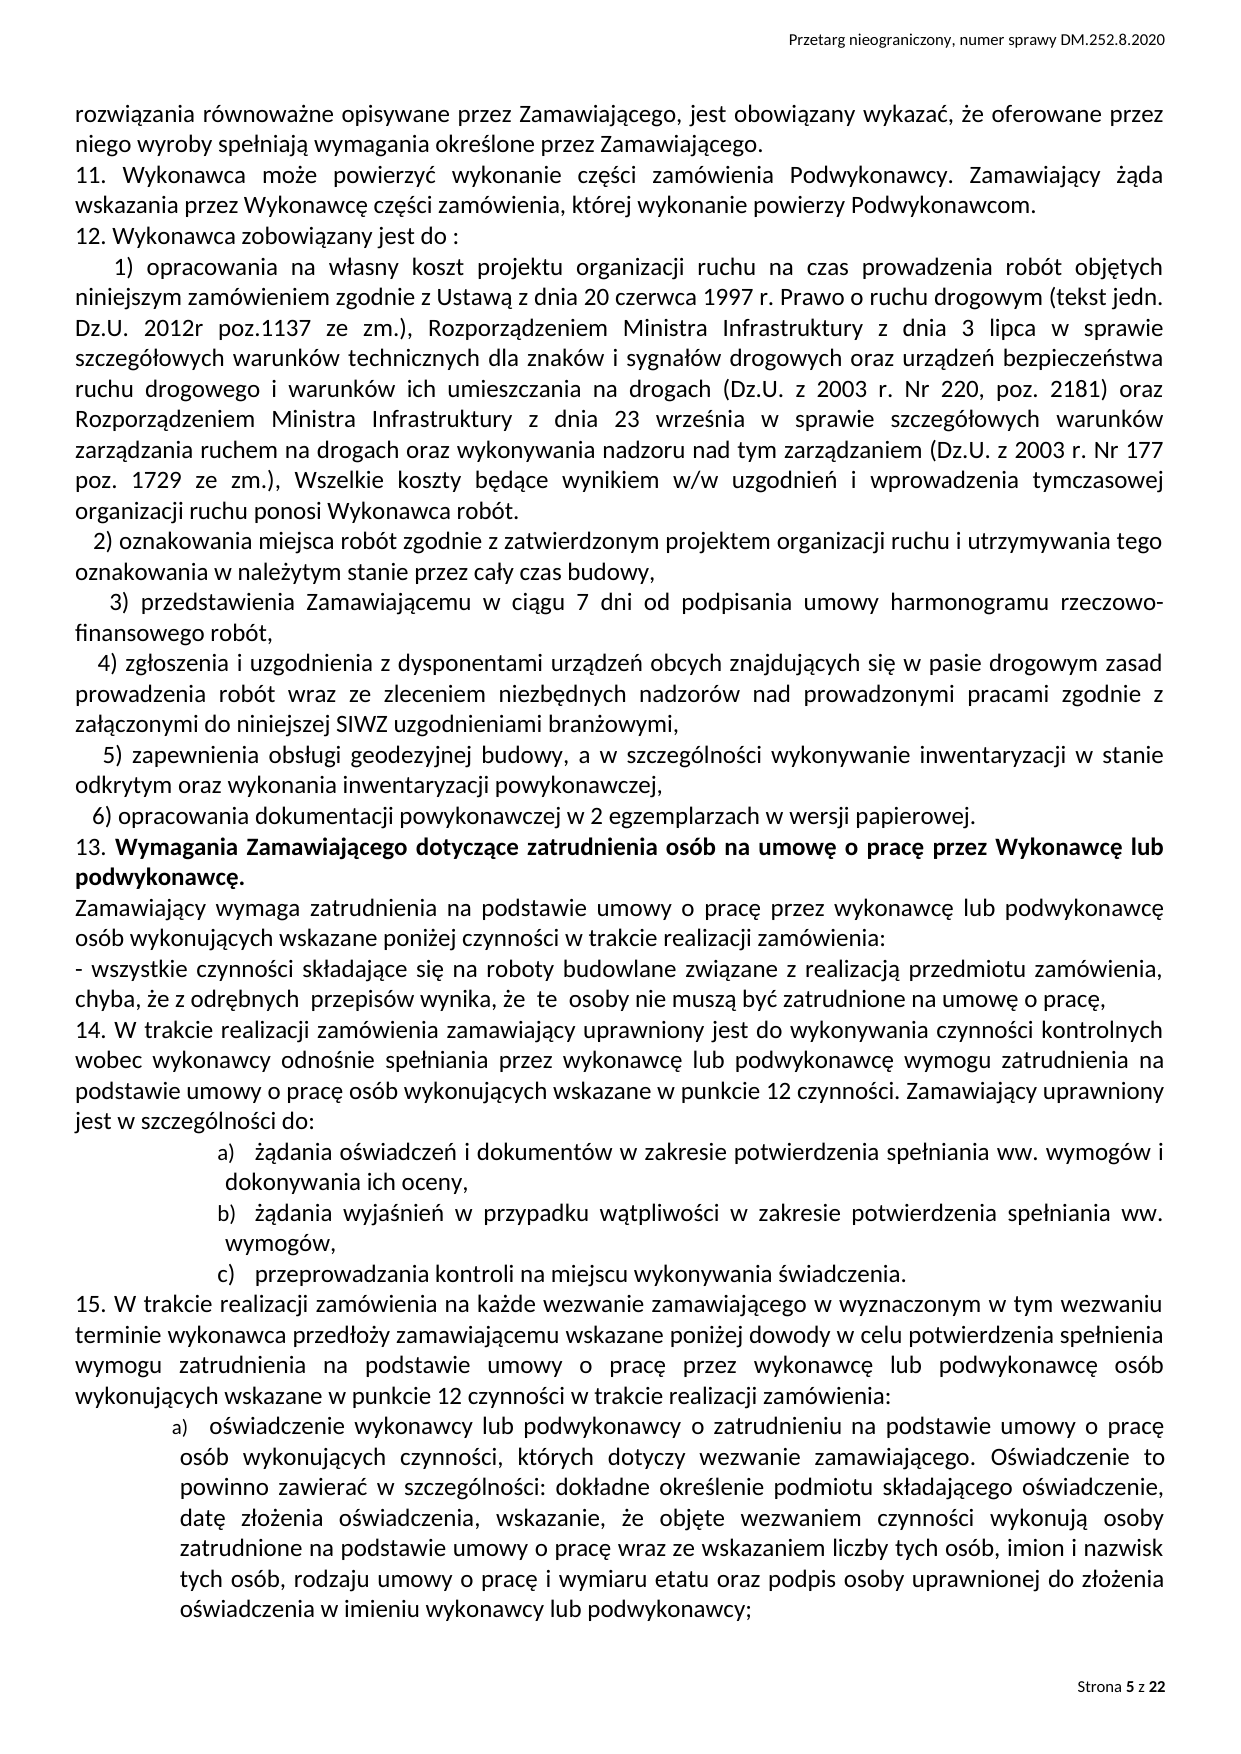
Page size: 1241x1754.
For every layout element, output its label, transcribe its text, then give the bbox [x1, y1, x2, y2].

text Zamawiający wymaga zatrudnienia na podstawie umowy o pracę przez wykonawcę lub podwykonawcę osób wykonujących wskazane poniżej czynności w trakcie realizacji zamówienia: [75, 892, 1165, 953]
text 14. W trakcie realizacji zamówienia zamawiający uprawniony jest do wykonywania czynności kontrolnych wobec wykonawcy odnośnie spełniania przez wykonawcę lub podwykonawcę wymogu zatrudnienia na podstawie umowy o pracę osób wykonujących wskazane w punkcie 12 czynności. Zamawiający uprawniony jest w szczególności do: [75, 1014, 1165, 1136]
list przeprowadzania kontroli na miejscu wykonywania świadczenia. [187, 1258, 1165, 1288]
text rozwiązania równoważne opisywane przez Zamawiającego, jest obowiązany wykazać, że oferowane przez niego wyroby spełniają wymagania określone przez Zamawiającego. [75, 98, 1165, 159]
text - wszystkie czynności składające się na roboty budowlane związane z realizacją przedmiotu zamówienia, chyba, że z odrębnych przepisów wynika, że te osoby nie muszą być zatrudnione na umowę o pracę, [75, 953, 1165, 1014]
text 1) opracowania na własny koszt projektu organizacji ruchu na czas prowadzenia robót objętych niniejszym zamówieniem zgodnie z Ustawą z dnia 20 czerwca 1997 r. Prawo o ruchu drogowym (tekst jedn. Dz.U. 2012r poz.1137 ze zm.), Rozporządzeniem Ministra Infrastruktury z dnia 3 lipca w sprawie szczegółowych warunków technicznych dla znaków i sygnałów drogowych oraz urządzeń bezpieczeństwa ruchu drogowego i warunków ich umieszczania na drogach (Dz.U. z 2003 r. Nr 220, poz. 2181) oraz Rozporządzeniem Ministra Infrastruktury z dnia 23 września w sprawie szczegółowych warunków zarządzania ruchem na drogach oraz wykonywania nadzoru nad tym zarządzaniem (Dz.U. z 2003 r. Nr 177 poz. 1729 ze zm.), Wszelkie koszty będące wynikiem w/w uzgodnień i wprowadzenia tymczasowej organizacji ruchu ponosi Wykonawca robót. [75, 251, 1165, 525]
text 13. Wymagania Zamawiającego dotyczące zatrudnienia osób na umowę o pracę przez Wykonawcę lub podwykonawcę. [75, 831, 1165, 892]
text 11. Wykonawca może powierzyć wykonanie części zamówienia Podwykonawcy. Zamawiający żąda wskazania przez Wykonawcę części zamówienia, której wykonanie powierzy Podwykonawcom. [75, 159, 1165, 220]
text 3) przedstawienia Zamawiającemu w ciągu 7 dni od podpisania umowy harmonogramu rzeczowo-finansowego robót, [75, 586, 1165, 647]
list żądania oświadczeń i dokumentów w zakresie potwierdzenia spełniania ww. wymogów i dokonywania ich oceny, [187, 1136, 1165, 1197]
text 6) opracowania dokumentacji powykonawczej w 2 egzemplarzach w wersji papierowej. [75, 800, 1165, 831]
text 15. W trakcie realizacji zamówienia na każde wezwanie zamawiającego w wyznaczonym w tym wezwaniu terminie wykonawca przedłoży zamawiającemu wskazane poniżej dowody w celu potwierdzenia spełnienia wymogu zatrudnienia na podstawie umowy o pracę przez wykonawcę lub podwykonawcę osób wykonujących wskazane w punkcie 12 czynności w trakcie realizacji zamówienia: [75, 1288, 1165, 1411]
list oświadczenie wykonawcy lub podwykonawcy o zatrudnieniu na podstawie umowy o pracę osób wykonujących czynności, których dotyczy wezwanie zamawiającego. Oświadczenie to powinno zawierać w szczególności: dokładne określenie podmiotu składającego oświadczenie, datę złożenia oświadczenia, wskazanie, że objęte wezwaniem czynności wykonują osoby zatrudnione na podstawie umowy o pracę wraz ze wskazaniem liczby tych osób, imion i nazwisk tych osób, rodzaju umowy o pracę i wymiaru etatu oraz podpis osoby uprawnionej do złożenia oświadczenia w imieniu wykonawcy lub podwykonawcy; [142, 1411, 1165, 1624]
text 2) oznakowania miejsca robót zgodnie z zatwierdzonym projektem organizacji ruchu i utrzymywania tego oznakowania w należytym stanie przez cały czas budowy, [75, 525, 1165, 586]
text 12. Wykonawca zobowiązany jest do : [75, 220, 1165, 251]
list żądania wyjaśnień w przypadku wątpliwości w zakresie potwierdzenia spełniania ww. wymogów, [187, 1197, 1165, 1258]
text 4) zgłoszenia i uzgodnienia z dysponentami urządzeń obcych znajdujących się w pasie drogowym zasad prowadzenia robót wraz ze zleceniem niezbędnych nadzorów nad prowadzonymi pracami zgodnie z załączonymi do niniejszej SIWZ uzgodnieniami branżowymi, [75, 647, 1165, 739]
text 5) zapewnienia obsługi geodezyjnej budowy, a w szczególności wykonywanie inwentaryzacji w stanie odkrytym oraz wykonania inwentaryzacji powykonawczej, [75, 739, 1165, 800]
